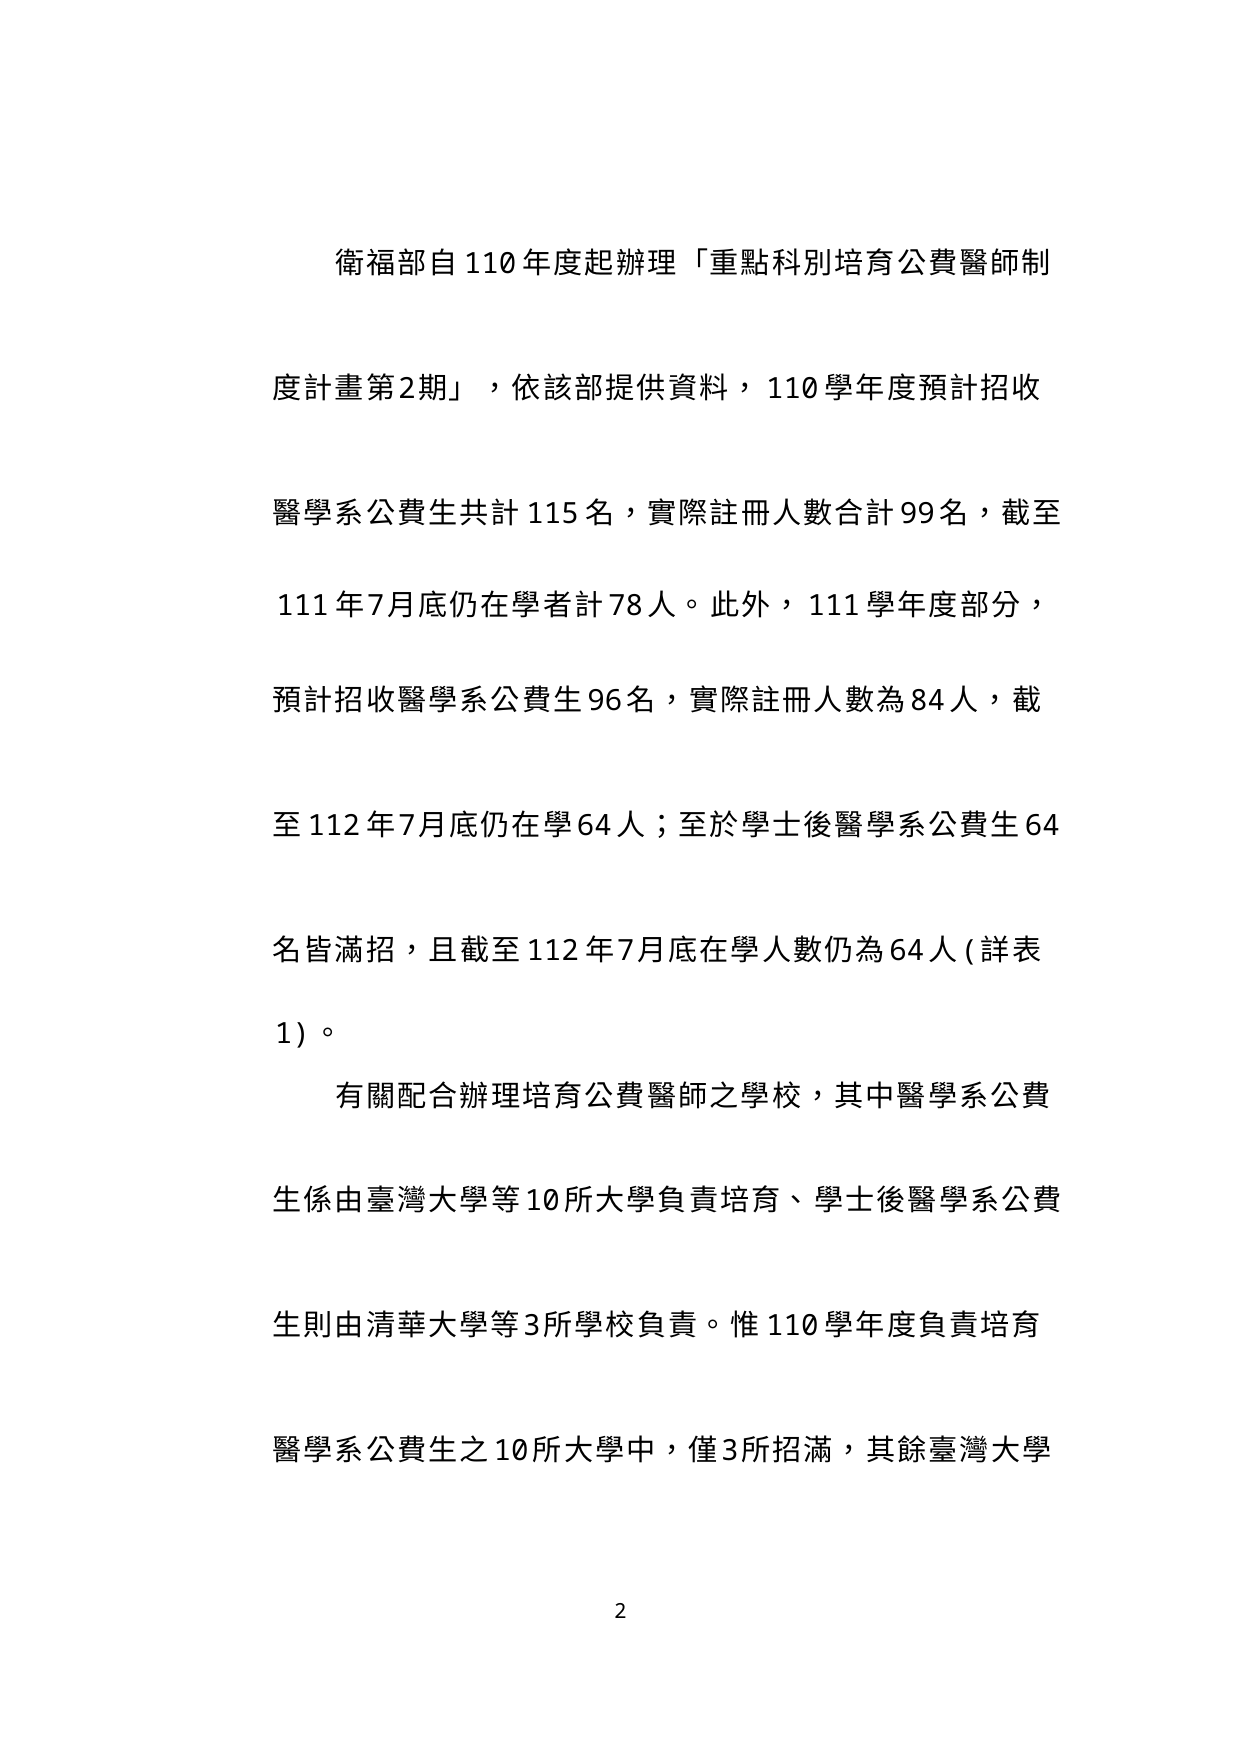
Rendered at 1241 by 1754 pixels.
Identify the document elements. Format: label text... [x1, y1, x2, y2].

text 衛福部自110年度起辦理「重點科別培育公費醫師制度計畫第2期」，依該部提供資料，110學年度預計招收醫學系公費生共計115名，實際註冊人數合計99名，截至111年7月底仍在學者計78人。此外，111學年度部分，預計招收醫學系公費生96名，實際註冊人數為84人，截至112年7月底仍在學64人；至於學士後醫學系公費生64名皆滿招，且截至112年7月底在學人數仍為64人(詳表1)。 [266, 177, 1063, 1052]
text 有關配合辦理培育公費醫師之學校，其中醫學系公費生係由臺灣大學等10所大學負責培育、學士後醫學系公費生則由清華大學等3所學校負責。惟110學年度負責培育醫學系公費生之10所大學中，僅3所招滿，其餘臺灣大學 [266, 1052, 1063, 1490]
